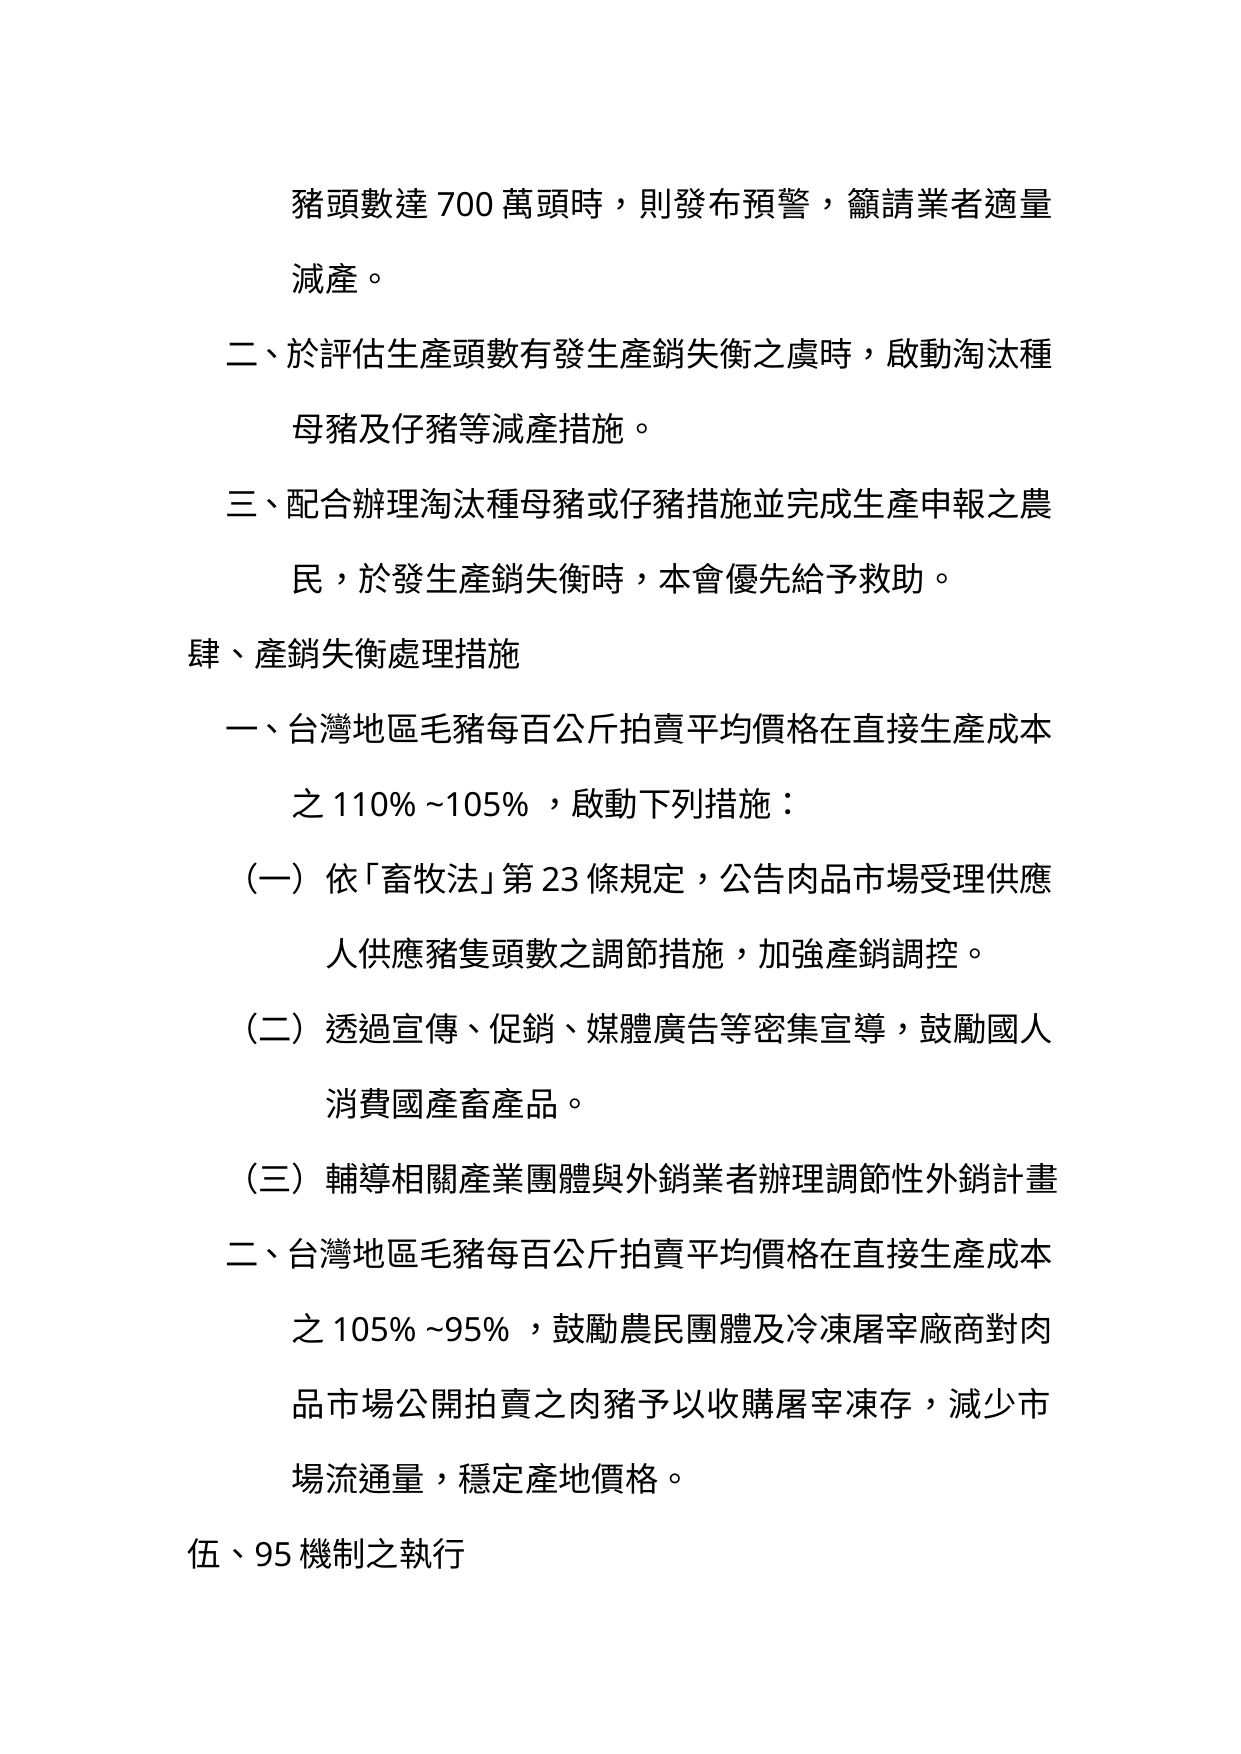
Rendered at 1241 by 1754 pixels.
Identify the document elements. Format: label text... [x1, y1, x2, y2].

text （三）輔導相關產業團體與外銷業者辦理調節性外銷計畫。 [225, 1139, 1053, 1214]
text 三、配合辦理淘汰種母豬或仔豬措施並完成生產申報之農民，於發生產銷失衡時，本會優先給予救助。 [225, 464, 1053, 614]
text 伍、95機制之執行 [187, 1514, 1053, 1589]
text （二）透過宣傳、促銷、媒體廣告等密集宣導，鼓勵國人消費國產畜產品。 [225, 989, 1053, 1139]
text 肆、產銷失衡處理措施 [187, 614, 1053, 689]
text 二、於評估生產頭數有發生產銷失衡之虞時，啟動淘汰種母豬及仔豬等減產措施。 [225, 314, 1053, 464]
text 二、台灣地區毛豬每百公斤拍賣平均價格在直接生產成本之105% ~95% ，鼓勵農民團體及冷凍屠宰廠商對肉品市場公開拍賣之肉豬予以收購屠宰凍存，減少市場流通量，穩定產地價格。 [225, 1214, 1053, 1514]
text 一、台灣地區毛豬每百公斤拍賣平均價格在直接生產成本之110% ~105% ，啟動下列措施： [225, 689, 1053, 839]
text （一）依「畜牧法」第23條規定，公告肉品市場受理供應人供應豬隻頭數之調節措施，加強產銷調控。 [225, 839, 1053, 989]
text 一、由財團法人中央畜產會（以下簡稱中央畜產會）依年度生產目標、養豬頭數調查結果、農戶申報生產頭數、國際飼料榖物量價、肉品進、出口量值及國內肉品消費量值變動等評估毛豬供需狀況，每季透由產銷管道、肉品市場等發布毛豬產銷預警資訊，當監控在養毛豬頭數達700萬頭時，則發布預警，籲請業者適量減產。 [225, 164, 1053, 314]
